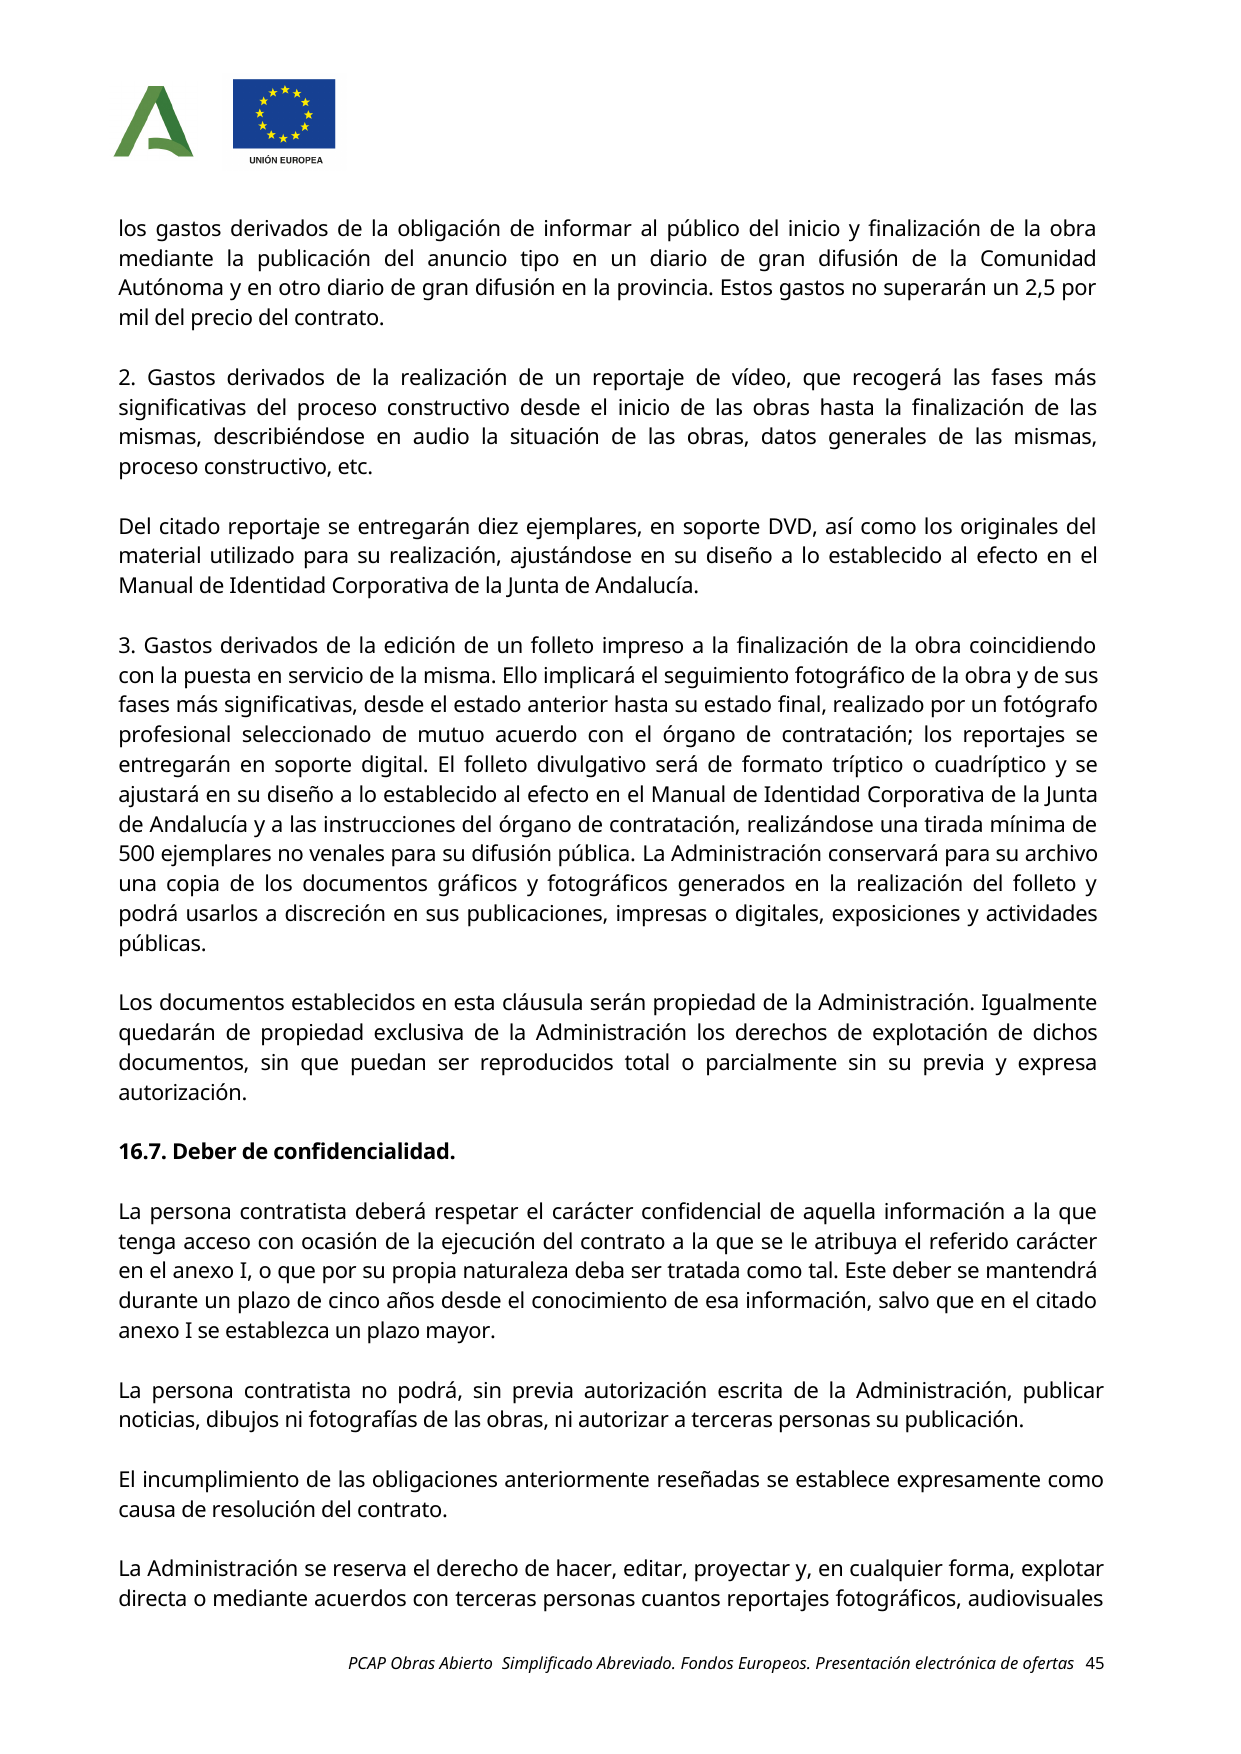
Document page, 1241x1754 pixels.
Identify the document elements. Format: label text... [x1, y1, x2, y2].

text El incumplimiento de las obligaciones anteriormente reseñadas se establece expresamente como causa de resolución del contrato. [118, 1464, 1104, 1523]
text 3. Gastos derivados de la edición de un folleto impreso a la finalización de la obra coincidiendo con la puesta en servicio de la misma. Ello implicará el seguimiento fotográfico de la obra y de sus fases más significativas, desde el estado anterior hasta su estado final, realizado por un fotógrafo profesional seleccionado de mutuo acuerdo con el órgano de contratación; los reportajes se entregarán en soporte digital. El folleto divulgativo será de formato tríptico o cuadríptico y se ajustará en su diseño a lo establecido al efecto en el Manual de Identidad Corporativa de la Junta de Andalucía y a las instrucciones del órgano de contratación, realizándose una tirada mínima de 500 ejemplares no venales para su difusión pública. La Administración conservará para su archivo una copia de los documentos gráficos y fotográficos generados en la realización del folleto y podrá usarlos a discreción en sus publicaciones, impresas o digitales, exposiciones y actividades públicas. [118, 630, 1098, 957]
text 16.7. Deber de confidencialidad. [118, 1136, 1104, 1166]
text La persona contratista no podrá, sin previa autorización escrita de la Administración, publicar noticias, dibujos ni fotografías de las obras, ni autorizar a terceras personas su publicación. [118, 1374, 1104, 1434]
text Del citado reportaje se entregarán diez ejemplares, en soporte DVD, así como los originales del material utilizado para su realización, ajustándose en su diseño a lo establecido al efecto en el Manual de Identidad Corporativa de la Junta de Andalucía. [118, 511, 1098, 600]
text los gastos derivados de la obligación de informar al público del inicio y finalización de la obra mediante la publicación del anuncio tipo en un diario de gran difusión de la Comunidad Autónoma y en otro diario de gran difusión en la provincia. Estos gastos no superarán un 2,5 por mil del precio del contrato. [118, 213, 1098, 332]
picture [109, 81, 198, 161]
text La Administración se reserva el derecho de hacer, editar, proyectar y, en cualquier forma, explotar directa o mediante acuerdos con terceras personas cuantos reportajes fotográficos, audiovisuales [118, 1553, 1104, 1613]
text La persona contratista deberá respetar el carácter confidencial de aquella información a la que tenga acceso con ocasión de la ejecución del contrato a la que se le atribuya el referido carácter en el anexo I, o que por su propia naturaleza deba ser tratada como tal. Este deber se mantendrá durante un plazo de cinco años desde el conocimiento de esa información, salvo que en el citado anexo I se establezca un plazo mayor. [118, 1196, 1098, 1345]
picture [221, 73, 347, 171]
text 2. Gastos derivados de la realización de un reportaje de vídeo, que recogerá las fases más significativas del proceso constructivo desde el inicio de las obras hasta la finalización de las mismas, describiéndose en audio la situación de las obras, datos generales de las mismas, proceso constructivo, etc. [118, 362, 1098, 481]
text Los documentos establecidos en esta cláusula serán propiedad de la Administración. Igualmente quedarán de propiedad exclusiva de la Administración los derechos de explotación de dichos documentos, sin que puedan ser reproducidos total o parcialmente sin su previa y expresa autorización. [118, 987, 1098, 1106]
